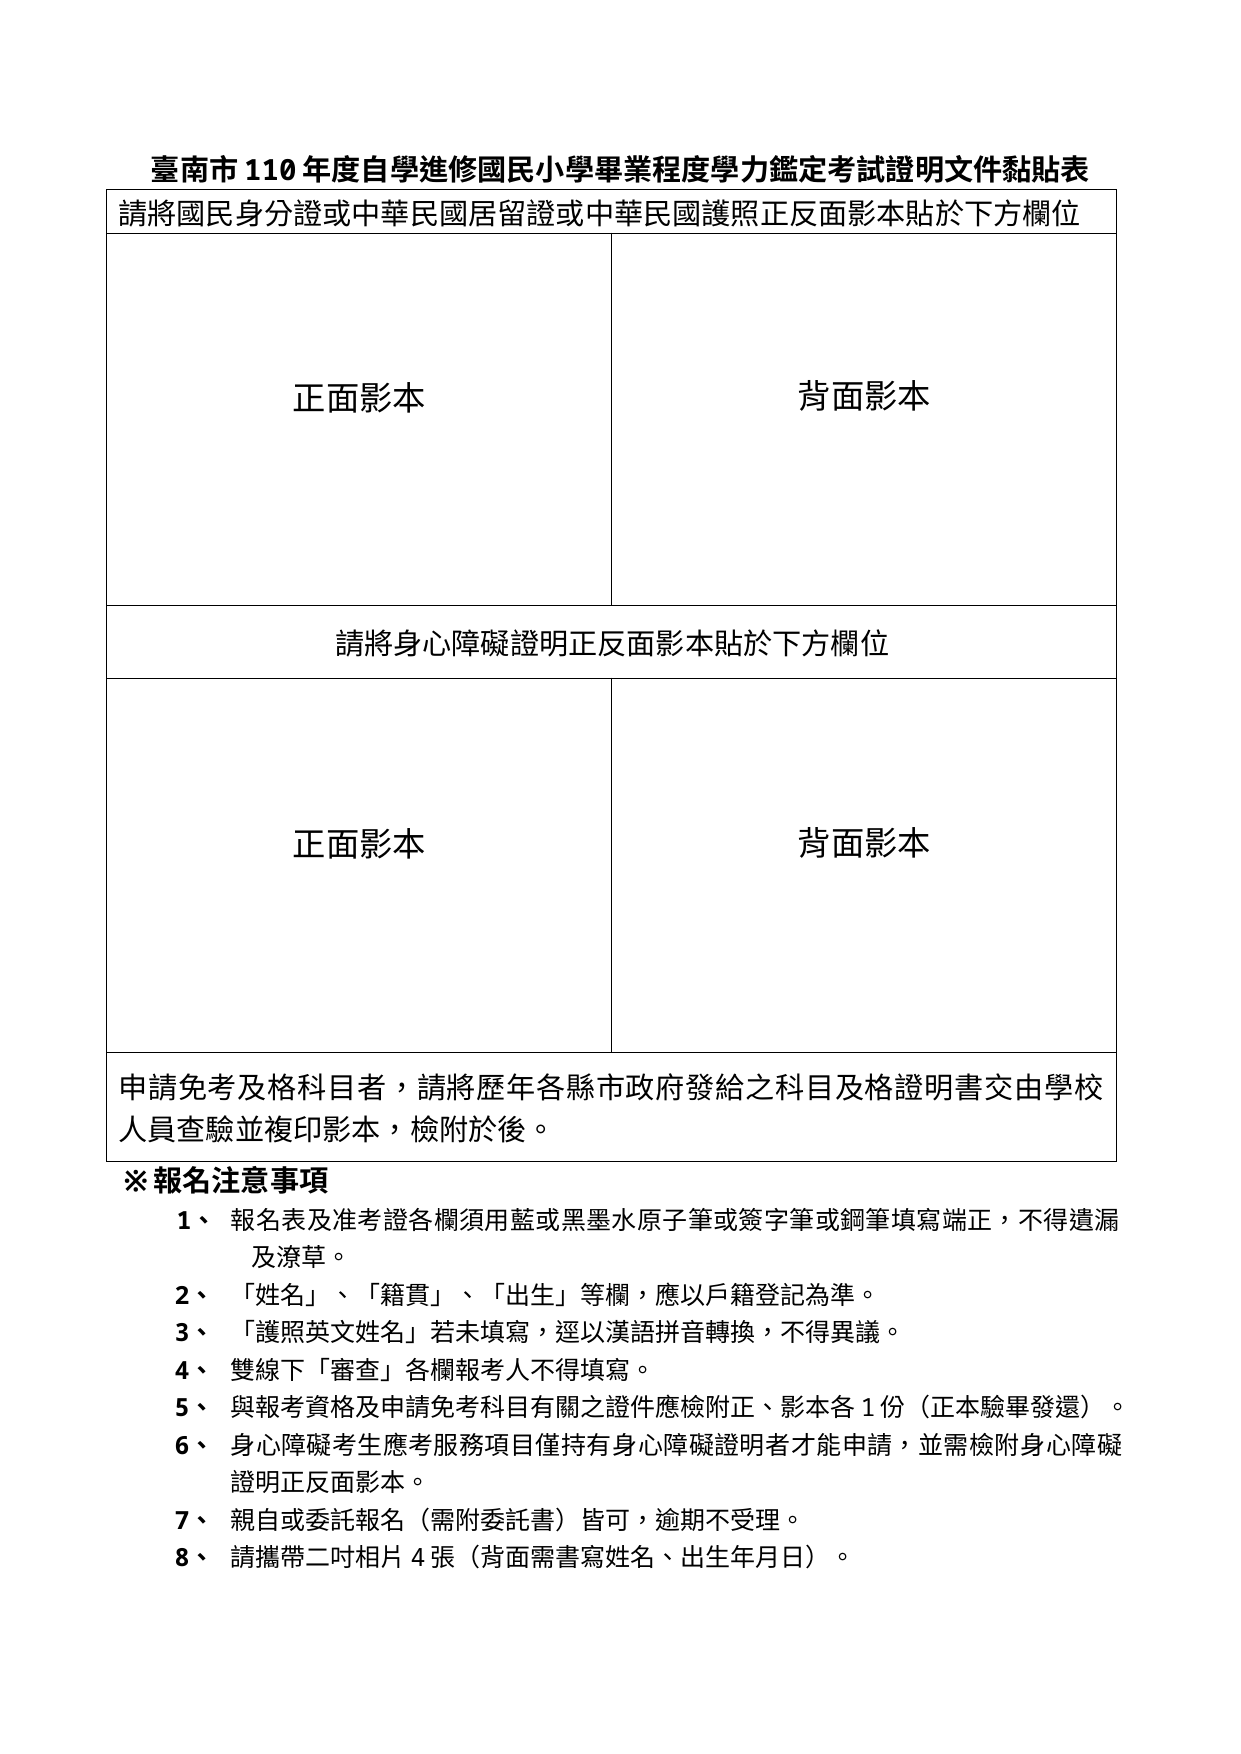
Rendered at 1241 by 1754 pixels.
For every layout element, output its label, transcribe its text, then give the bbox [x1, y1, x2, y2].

table_header 請將國民身分證或中華民國居留證或中華民國護照正反面影本貼於下方欄位 [107, 190, 1116, 233]
list 「護照英文姓名」若未填寫，逕以漢語拼音轉換，不得異議。 [174, 1312, 1122, 1349]
list 請攜帶二吋相片4張（背面需書寫姓名、出生年月日）。 [174, 1537, 1122, 1574]
list 與報考資格及申請免考科目有關之證件應檢附正、影本各1份（正本驗畢發還）。 [174, 1387, 1122, 1424]
list 身心障礙考生應考服務項目僅持有身心障礙證明者才能申請，並需檢附身心障礙證明正反面影本。 [174, 1424, 1122, 1499]
table_cell 請將身心障礙證明正反面影本貼於下方欄位 [107, 606, 1116, 678]
list 雙線下「審查」各欄報考人不得填寫。 [174, 1349, 1122, 1387]
table_cell 背面影本 [612, 679, 1116, 1052]
list 「姓名」、「籍貫」、「出生」等欄，應以戶籍登記為準。 [174, 1274, 1122, 1312]
table_cell 背面影本 [612, 234, 1116, 604]
text 臺南市110年度自學進修國民小學畢業程度學力鑑定考試證明文件黏貼表 [118, 147, 1122, 189]
list 報名表及准考證各欄須用藍或黑墨水原子筆或簽字筆或鋼筆填寫端正，不得遺漏及潦草。 [176, 1199, 1122, 1274]
table_cell 正面影本 [107, 679, 611, 1052]
list 親自或委託報名（需附委託書）皆可，逾期不受理。 [174, 1499, 1122, 1537]
text ※報名注意事項 [118, 1162, 1122, 1199]
table_cell 申請免考及格科目者，請將歷年各縣市政府發給之科目及格證明書交由學校人員查驗並複印影本，檢附於後。 [107, 1053, 1116, 1161]
table_cell 正面影本 [107, 234, 611, 604]
